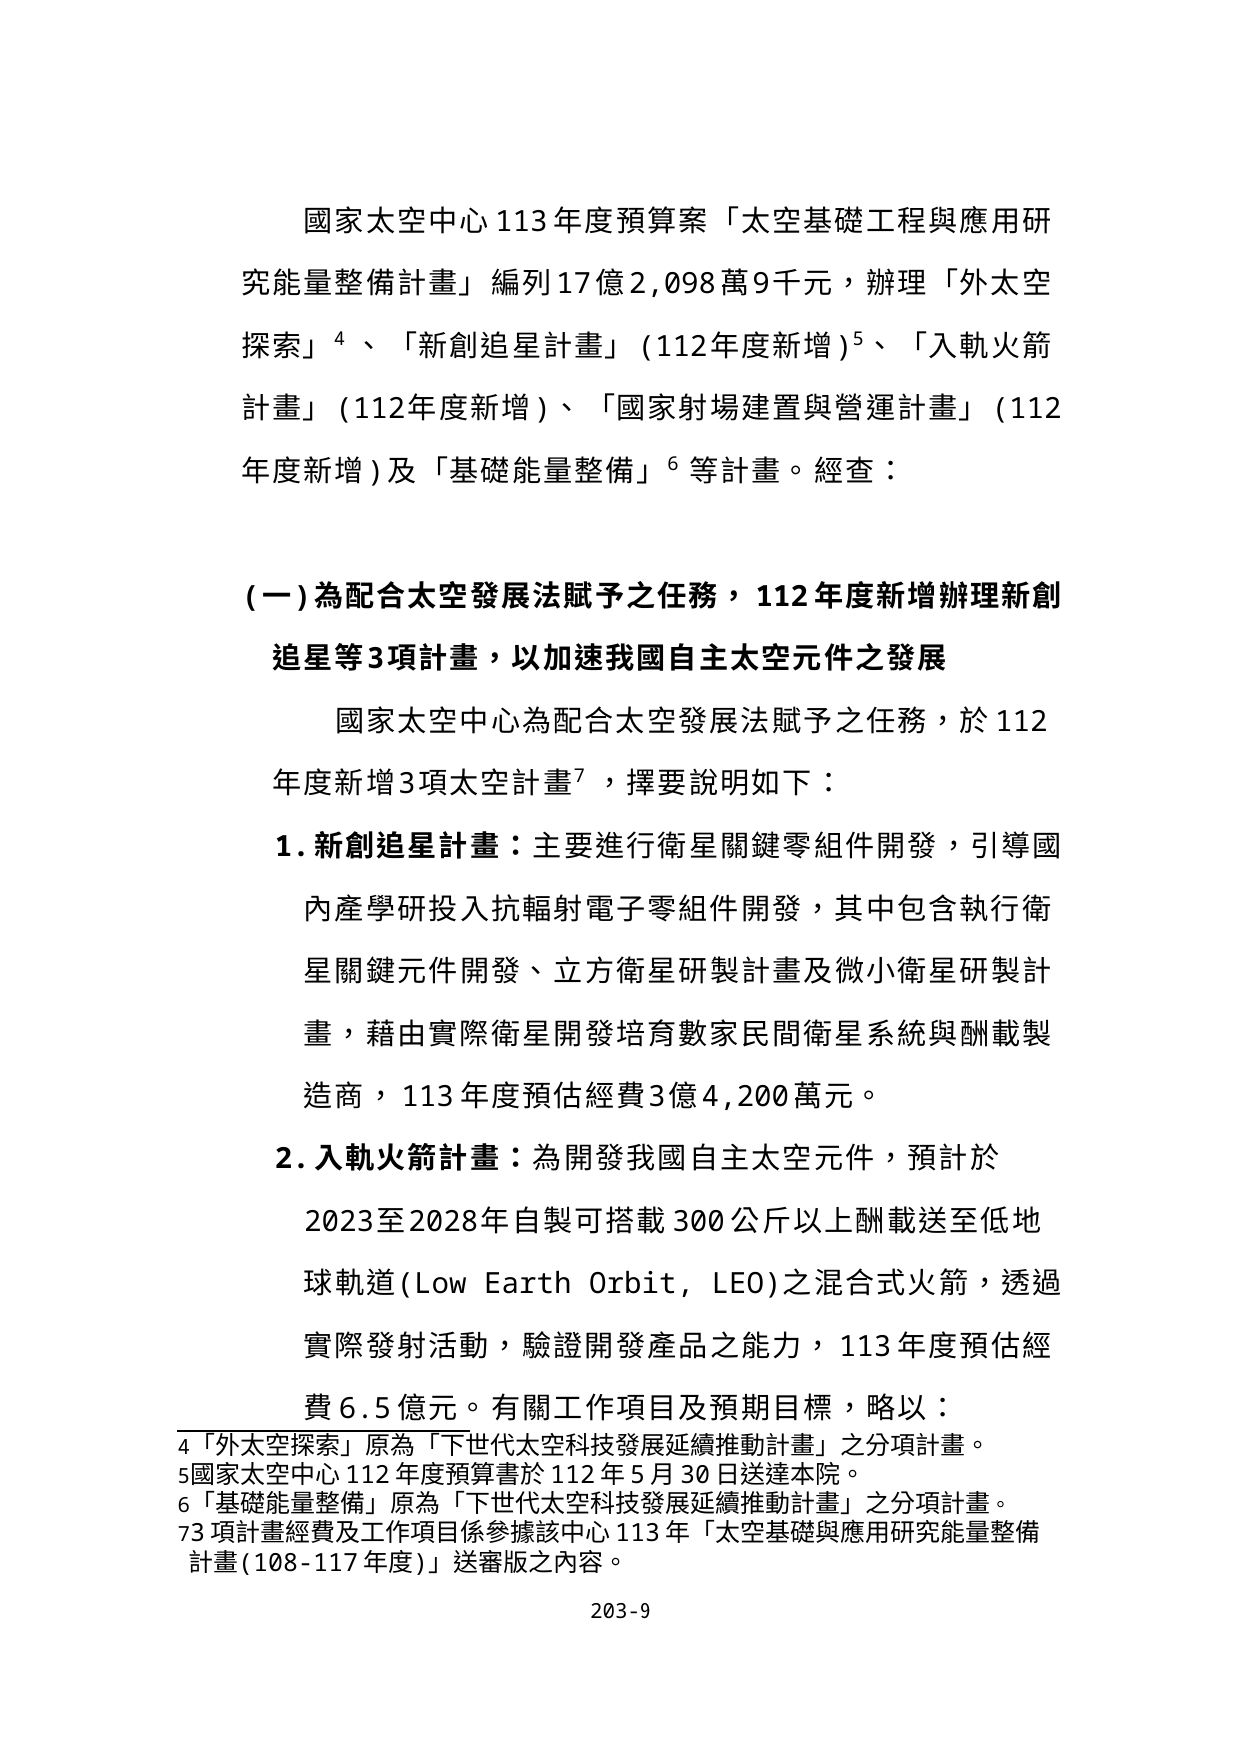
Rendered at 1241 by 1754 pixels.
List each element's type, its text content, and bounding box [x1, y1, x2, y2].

text 2.入軌火箭計畫：為開發我國自主太空元件，預計於2023至2028年自製可搭載300公斤以上酬載送至低地球軌道(Low Earth Orbit, LEO)之混合式火箭，透過實際發射活動，驗證開發產品之能力，113年度預估經費6.5億元。有關工作項目及預期目標，略以： [266, 1115, 1063, 1427]
text 3項計畫經費及工作項目係參據該中心113年「太空基礎與應用研究能量整備計畫(108-117年度)」送審版之內容。 [177, 1518, 1063, 1577]
text 國家太空中心113年度預算案「太空基礎工程與應用研究能量整備計畫」編列17億2,098萬9千元，辦理「外太空探索」、「新創追星計畫」(112年度新增)、「入軌火箭計畫」(112年度新增)、「國家射場建置與營運計畫」(112年度新增)及「基礎能量整備」等計畫。經查： [236, 177, 1063, 490]
text 1.新創追星計畫：主要進行衛星關鍵零組件開發，引導國內產學研投入抗輻射電子零組件開發，其中包含執行衛星關鍵元件開發、立方衛星研製計畫及微小衛星研製計畫，藉由實際衛星開發培育數家民間衛星系統與酬載製造商，113年度預估經費3億4,200萬元。 [266, 802, 1063, 1115]
text 國家太空中心為配合太空發展法賦予之任務，於112年度新增3項太空計畫，擇要說明如下： [266, 677, 1063, 802]
text (一)為配合太空發展法賦予之任務，112年度新增辦理新創追星等3項計畫，以加速我國自主太空元件之發展 [236, 552, 1063, 677]
text 「基礎能量整備」原為「下世代太空科技發展延續推動計畫」之分項計畫。 [177, 1489, 1063, 1518]
text 國家太空中心112年度預算書於112年5月30日送達本院。 [177, 1460, 1063, 1489]
text 「外太空探索」原為「下世代太空科技發展延續推動計畫」之分項計畫。 [177, 1431, 1063, 1460]
